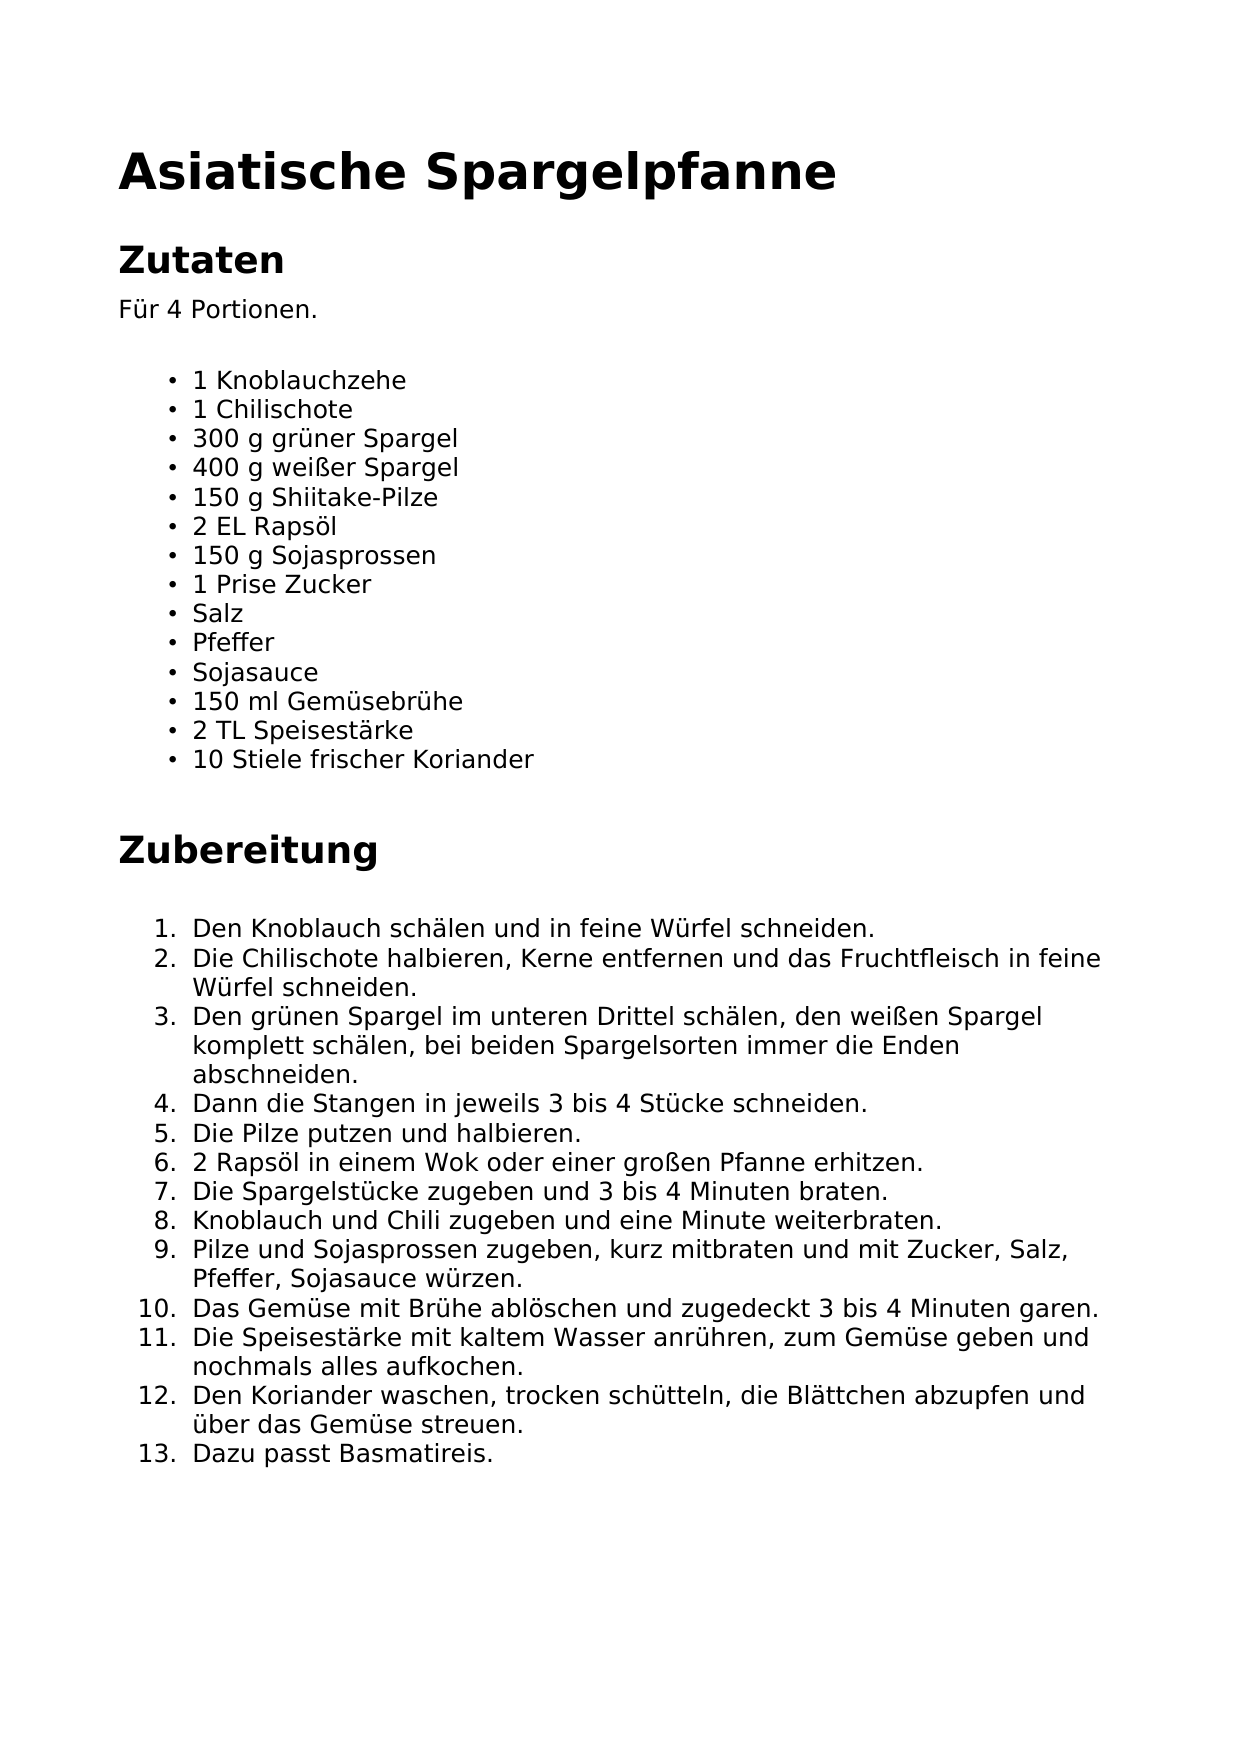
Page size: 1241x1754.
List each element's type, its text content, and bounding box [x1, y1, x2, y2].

subtitle Zubereitung [118, 829, 1122, 873]
list Dazu passt Basmatireis. [177, 1439, 1122, 1469]
list 2 EL Rapsöl [177, 512, 1122, 541]
list Pilze und Sojasprossen zugeben, kurz mitbraten und mit Zucker, Salz, Pfeffer, Sojasauce würzen. [177, 1235, 1122, 1294]
list 2 Rapsöl in einem Wok oder einer großen Pfanne erhitzen. [177, 1148, 1122, 1177]
subtitle Asiatische Spargelpfanne [118, 143, 1122, 201]
text Für 4 Portionen. [118, 295, 1122, 324]
list Den grünen Spargel im unteren Drittel schälen, den weißen Spargel komplett schälen, bei beiden Spargelsorten immer die Enden abschneiden. [177, 1002, 1122, 1089]
list 2 TL Speisestärke [177, 716, 1122, 745]
list Salz [177, 599, 1122, 629]
list Die Chilischote halbieren, Kerne entfernen und das Fruchtfleisch in feine Würfel schneiden. [177, 944, 1122, 1002]
list Die Speisestärke mit kaltem Wasser anrühren, zum Gemüse geben und nochmals alles aufkochen. [177, 1323, 1122, 1381]
list 10 Stiele frischer Koriander [177, 745, 1122, 774]
list Knoblauch und Chili zugeben und eine Minute weiterbraten. [177, 1206, 1122, 1235]
list 400 g weißer Spargel [177, 454, 1122, 483]
list Pfeffer [177, 629, 1122, 658]
list 1 Chilischote [177, 395, 1122, 424]
list Den Koriander waschen, trocken schütteln, die Blättchen abzupfen und über das Gemüse streuen. [177, 1381, 1122, 1439]
list Den Knoblauch schälen und in feine Würfel schneiden. [177, 914, 1122, 944]
list Die Spargelstücke zugeben und 3 bis 4 Minuten braten. [177, 1177, 1122, 1206]
subtitle Zutaten [118, 239, 1122, 282]
list 1 Knoblauchzehe [177, 366, 1122, 395]
list 1 Prise Zucker [177, 570, 1122, 599]
list 150 g Shiitake-Pilze [177, 483, 1122, 512]
list 150 ml Gemüsebrühe [177, 687, 1122, 716]
list Sojasauce [177, 658, 1122, 687]
list 300 g grüner Spargel [177, 424, 1122, 454]
list Die Pilze putzen und halbieren. [177, 1119, 1122, 1148]
list Das Gemüse mit Brühe ablöschen und zugedeckt 3 bis 4 Minuten garen. [177, 1294, 1122, 1323]
list Dann die Stangen in jeweils 3 bis 4 Stücke schneiden. [177, 1089, 1122, 1119]
list 150 g Sojasprossen [177, 541, 1122, 570]
